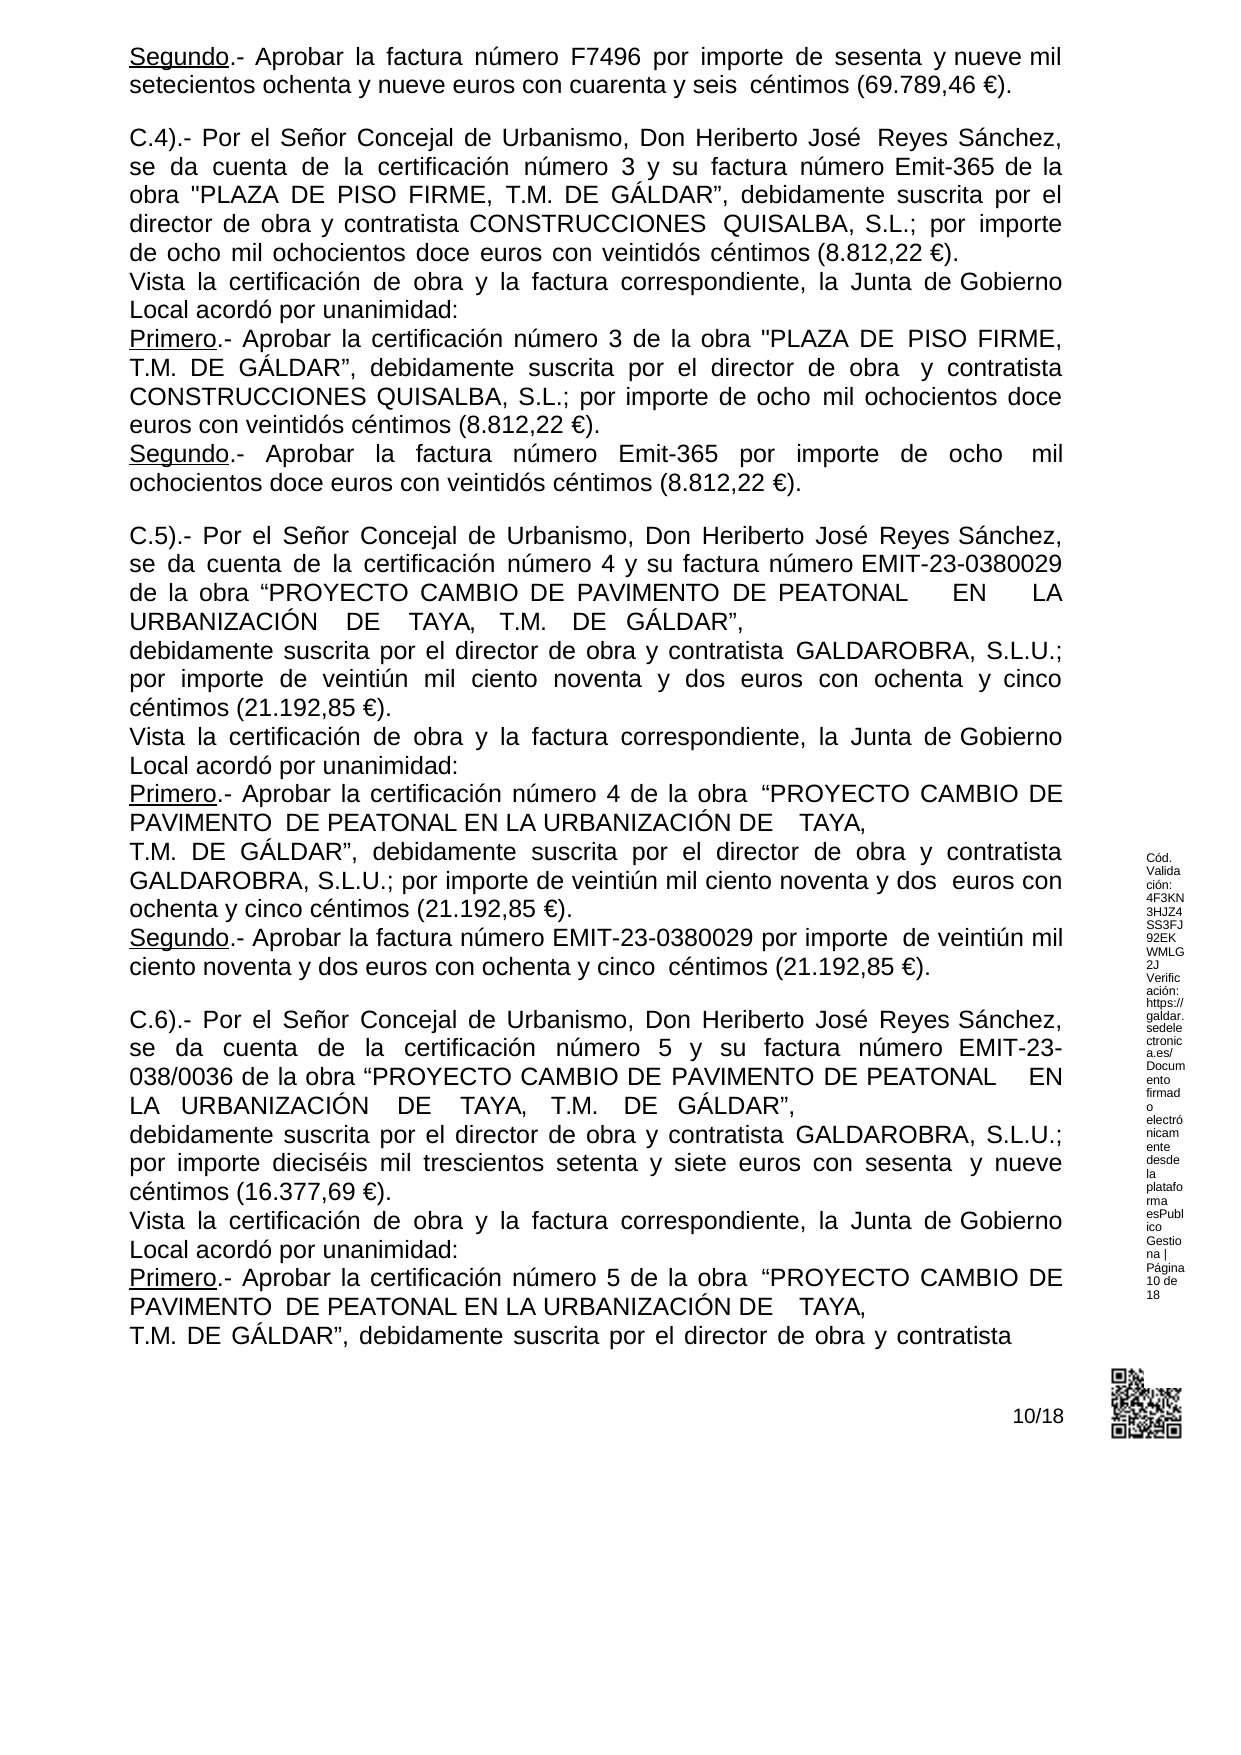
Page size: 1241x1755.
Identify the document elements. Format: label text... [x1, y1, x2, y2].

text T.M. DE GÁLDAR”, debidamente suscrita por el director de obra y contratista [129, 1321, 1144, 1350]
text Verificación: https://galdar.sedelectronica.es/ [1146, 972, 1186, 1060]
text Primero.- Aprobar la certificación número 4 de la obra “PROYECTO CAMBIO DE PAVIMENTO DE PEATONAL EN LA URBANIZACIÓN DE TAYA, [129, 779, 1063, 837]
text Vista la certificación de obra y la factura correspondiente, la Junta de Gobierno Local acordó por unanimidad: [129, 722, 1063, 779]
text Primero.- Aprobar la certificación número 5 de la obra “PROYECTO CAMBIO DE PAVIMENTO DE PEATONAL EN LA URBANIZACIÓN DE TAYA, [129, 1263, 1063, 1321]
text C.4).- Por el Señor Concejal de Urbanismo, Don Heriberto José Reyes Sánchez, se da cuenta de la certificación número 3 y su factura número Emit-365 de la obra "PLAZA DE PISO FIRME, T.M. DE GÁLDAR”, debidamente suscrita por el director de obra y contratista CONSTRUCCIONES QUISALBA, S.L.; por importe de ocho mil ochocientos doce euros con veintidós céntimos (8.812,22 €). [129, 123, 1062, 267]
text Vista la certificación de obra y la factura correspondiente, la Junta de Gobierno Local acordó por unanimidad: [129, 267, 1063, 324]
text Vista la certificación de obra y la factura correspondiente, la Junta de Gobierno Local acordó por unanimidad: [129, 1206, 1063, 1263]
text Cód. Validación: 4F3KN3HJZ4SS3FJ92EKWMLG2J [1146, 851, 1186, 972]
text Primero.- Aprobar la certificación número 3 de la obra "PLAZA DE PISO FIRME, T.M. DE GÁLDAR”, debidamente suscrita por el director de obra y contratista CONSTRUCCIONES QUISALBA, S.L.; por importe de ocho mil ochocientos doce euros con veintidós céntimos (8.812,22 €). [129, 324, 1062, 439]
text debidamente suscrita por el director de obra y contratista GALDAROBRA, S.L.U.; por importe de veintiún mil ciento noventa y dos euros con ochenta y cinco céntimos (21.192,85 €). [129, 636, 1062, 722]
text Segundo.- Aprobar la factura número F7496 por importe de sesenta y nueve mil setecientos ochenta y nueve euros con cuarenta y seis céntimos (69.789,46 €). [129, 42, 1062, 99]
text debidamente suscrita por el director de obra y contratista GALDAROBRA, S.L.U.; por importe dieciséis mil trescientos setenta y siete euros con sesenta y nueve céntimos (16.377,69 €). [129, 1120, 1062, 1206]
text C.5).- Por el Señor Concejal de Urbanismo, Don Heriberto José Reyes Sánchez, se da cuenta de la certificación número 4 y su factura número EMIT-23-0380029 de la obra “PROYECTO CAMBIO DE PAVIMENTO DE PEATONAL EN LA URBANIZACIÓN DE TAYA, T.M. DE GÁLDAR”, [129, 521, 1063, 636]
text C.6).- Por el Señor Concejal de Urbanismo, Don Heriberto José Reyes Sánchez, se da cuenta de la certificación número 5 y su factura número EMIT-23-038/0036 de la obra “PROYECTO CAMBIO DE PAVIMENTO DE PEATONAL EN LA URBANIZACIÓN DE TAYA, T.M. DE GÁLDAR”, [129, 1005, 1063, 1120]
text Segundo.- Aprobar la factura número Emit-365 por importe de ocho mil ochocientos doce euros con veintidós céntimos (8.812,22 €). [129, 439, 1063, 497]
text Documento firmado electrónicamente desde la plataforma esPublico Gestiona | Página 10 de 18 [1146, 1060, 1186, 1302]
text Segundo.- Aprobar la factura número EMIT-23-0380029 por importe de veintiún mil ciento noventa y dos euros con ochenta y cinco céntimos (21.192,85 €). [129, 923, 1063, 981]
text 10/18 [129, 1404, 1064, 1428]
text T.M. DE GÁLDAR”, debidamente suscrita por el director de obra y contratista GALDAROBRA, S.L.U.; por importe de veintiún mil ciento noventa y dos euros con ochenta y cinco céntimos (21.192,85 €). [129, 837, 1062, 923]
text [1144, 851, 1186, 1388]
